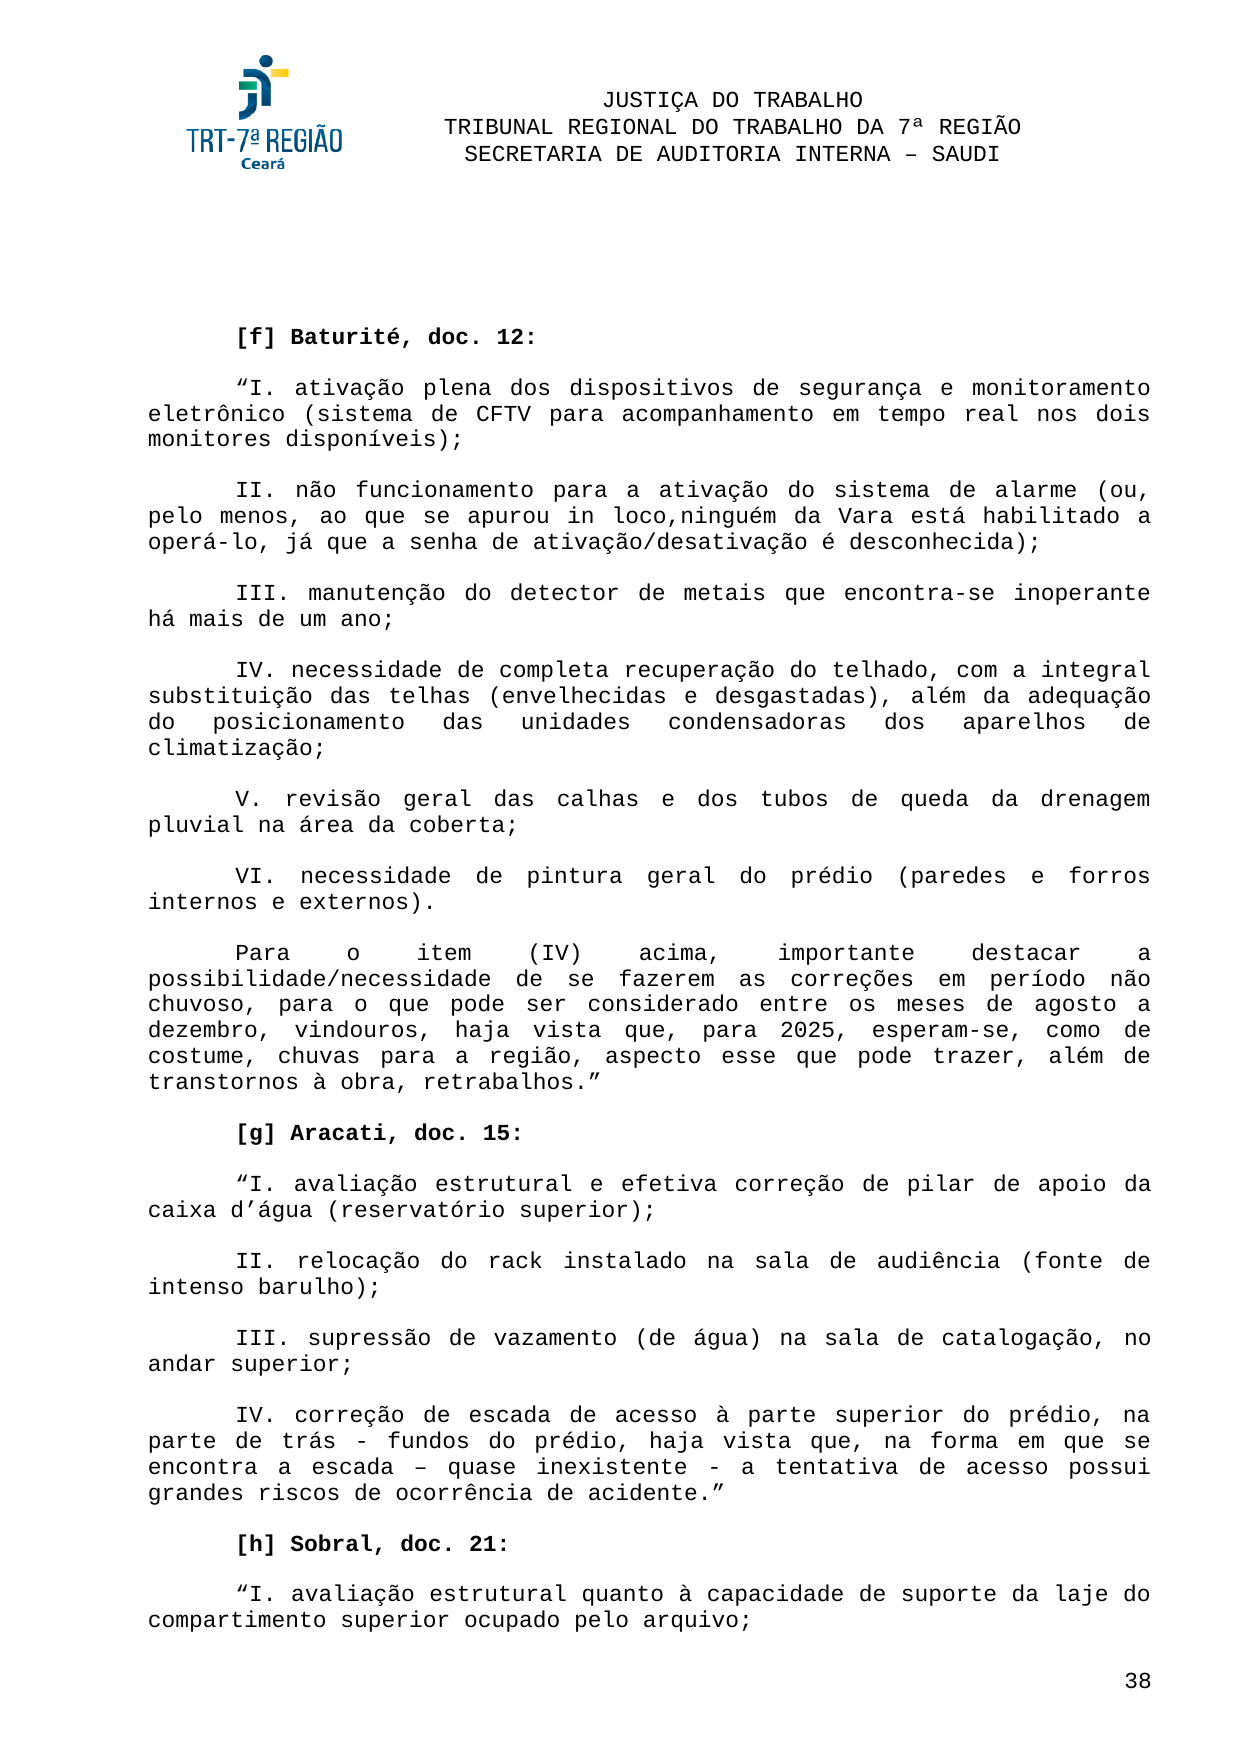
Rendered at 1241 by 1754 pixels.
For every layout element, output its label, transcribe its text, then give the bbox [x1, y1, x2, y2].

text II. não funcionamento para a ativação do sistema de alarme (ou, pelo menos, ao que se apurou in loco,ninguém da Vara está habilitado a operá-lo, já que a senha de ativação/desativação é desconhecida); [148, 479, 1152, 557]
text Para o item (IV) acima, importante destacar a possibilidade/necessidade de se fazerem as correções em período não chuvoso, para o que pode ser considerado entre os meses de agosto a dezembro, vindouros, haja vista que, para 2025, esperam-se, como de costume, chuvas para a região, aspecto esse que pode trazer, além de transtornos à obra, retrabalhos.” [148, 941, 1152, 1097]
text V. revisão geral das calhas e dos tubos de queda da drenagem pluvial na área da coberta; [148, 787, 1152, 839]
text “I. avaliação estrutural quanto à capacidade de suporte da laje do compartimento superior ocupado pelo arquivo; [148, 1583, 1152, 1635]
text [f] Baturité, doc. 12: [148, 325, 1152, 351]
text II. relocação do rack instalado na sala de audiência (fonte de intenso barulho); [148, 1249, 1152, 1301]
text VI. necessidade de pintura geral do prédio (paredes e forros internos e externos). [148, 864, 1152, 916]
text IV. correção de escada de acesso à parte superior do prédio, na parte de trás - fundos do prédio, haja vista que, na forma em que se encontra a escada – quase inexistente - a tentativa de acesso possui grandes riscos de ocorrência de acidente.” [148, 1403, 1152, 1507]
picture [171, 52, 352, 176]
text [h] Sobral, doc. 21: [148, 1532, 1152, 1558]
text IV. necessidade de completa recuperação do telhado, com a integral substituição das telhas (envelhecidas e desgastadas), além da adequação do posicionamento das unidades condensadoras dos aparelhos de climatização; [148, 658, 1152, 762]
text III. manutenção do detector de metais que encontra-se inoperante há mais de um ano; [148, 582, 1152, 633]
text III. supressão de vazamento (de água) na sala de catalogação, no andar superior; [148, 1326, 1152, 1378]
text “I. avaliação estrutural e efetiva correção de pilar de apoio da caixa d’água (reservatório superior); [148, 1172, 1152, 1224]
text “I. ativação plena dos dispositivos de segurança e monitoramento eletrônico (sistema de CFTV para acompanhamento em tempo real nos dois monitores disponíveis); [148, 376, 1152, 454]
text [g] Aracati, doc. 15: [148, 1122, 1152, 1147]
